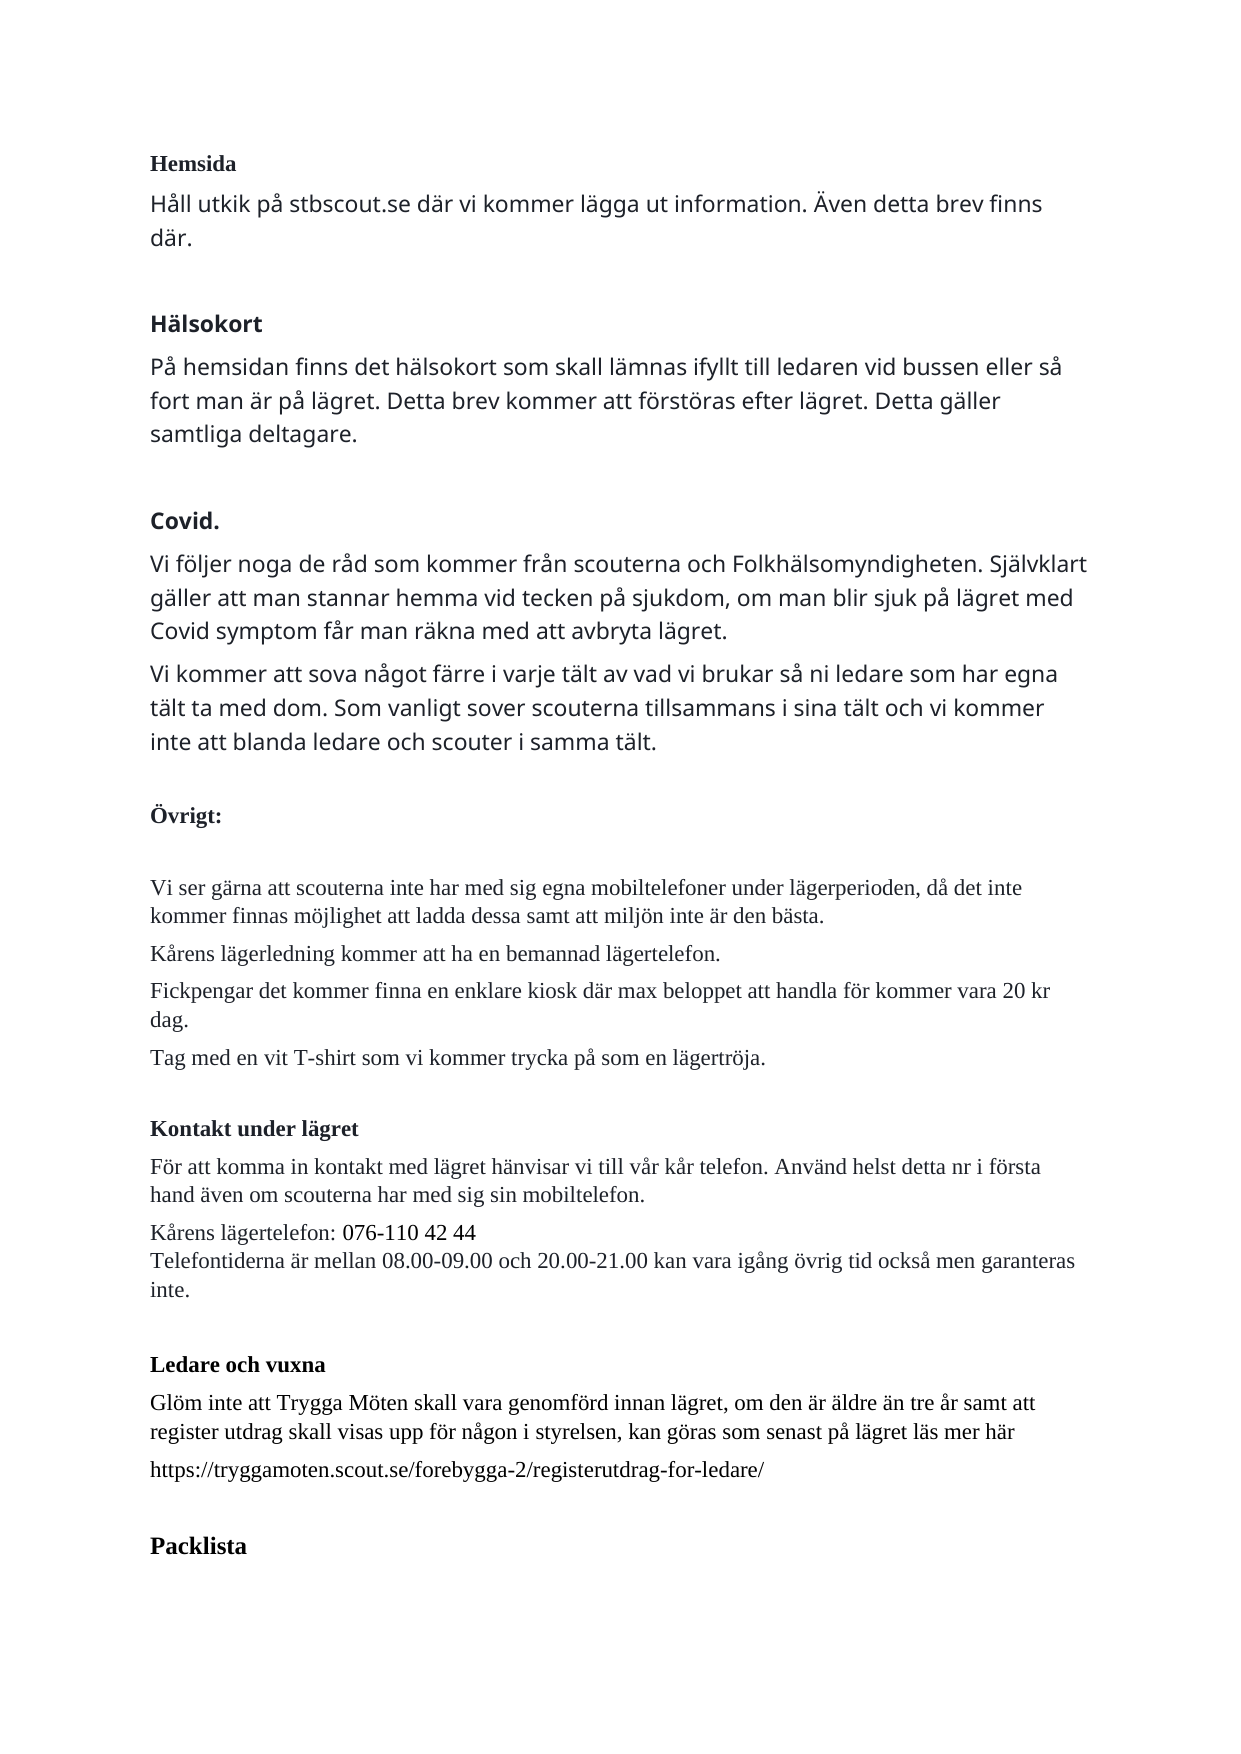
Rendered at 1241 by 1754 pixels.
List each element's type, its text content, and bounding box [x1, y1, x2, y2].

text Vi följer noga de råd som kommer från scouterna och Folkhälsomyndigheten. Självklart gäller att man stannar hemma vid tecken på sjukdom, om man blir sjuk på lägret med Covid symptom får man räkna med att avbryta lägret. [150, 548, 1090, 647]
text Glöm inte att Trygga Möten skall vara genomförd innan lägret, om den är äldre än tre år samt att register utdrag skall visas upp för någon i styrelsen, kan göras som senast på lägret läs mer här [150, 1389, 1090, 1444]
text Covid. [150, 505, 1090, 536]
text Vi kommer att sova något färre i varje tält av vad vi brukar så ni ledare som har egna tält ta med dom. Som vanligt sover scouterna tillsammans i sina tält och vi kommer inte att blanda ledare och scouter i samma tält. [150, 658, 1090, 757]
text Övrigt: [150, 769, 1090, 829]
text Vi ser gärna att scouterna inte har med sig egna mobiltelefoner under lägerperioden, då det inte kommer finnas möjlighet att ladda dessa samt att miljön inte är den bästa. [150, 840, 1090, 928]
text Håll utkik på stbscout.se där vi kommer lägga ut information. Även detta brev finns där. [150, 188, 1090, 253]
text För att komma in kontakt med lägret hänvisar vi till vår kår telefon. Använd helst detta nr i första hand även om scouterna har med sig sin mobiltelefon. [150, 1153, 1090, 1208]
text Kårens lägertelefon: 076-110 42 44 Telefontiderna är mellan 08.00-09.00 och 20.00-21.00 kan vara igång övrig tid också men garanteras inte. [150, 1219, 1090, 1302]
text https://tryggamoten.scout.se/forebygga-2/registerutdrag-for-ledare/ [150, 1456, 1090, 1482]
text Kontakt under lägret [150, 1082, 1090, 1141]
text Fickpengar det kommer finna en enklare kiosk där max beloppet att handla för kommer vara 20 kr dag. [150, 978, 1090, 1032]
text Hemsida [150, 150, 1090, 176]
text Packlista [150, 1531, 1090, 1560]
text Tag med en vit T-shirt som vi kommer trycka på som en lägertröja. [150, 1044, 1090, 1070]
text Hälsokort [150, 308, 1090, 339]
text På hemsidan finns det hälsokort som skall lämnas ifyllt till ledaren vid bussen eller så fort man är på lägret. Detta brev kommer att förstöras efter lägret. Detta gäller samtliga deltagare. [150, 351, 1090, 450]
text Ledare och vuxna [150, 1352, 1090, 1378]
text Kårens lägerledning kommer att ha en bemannad lägertelefon. [150, 940, 1090, 966]
